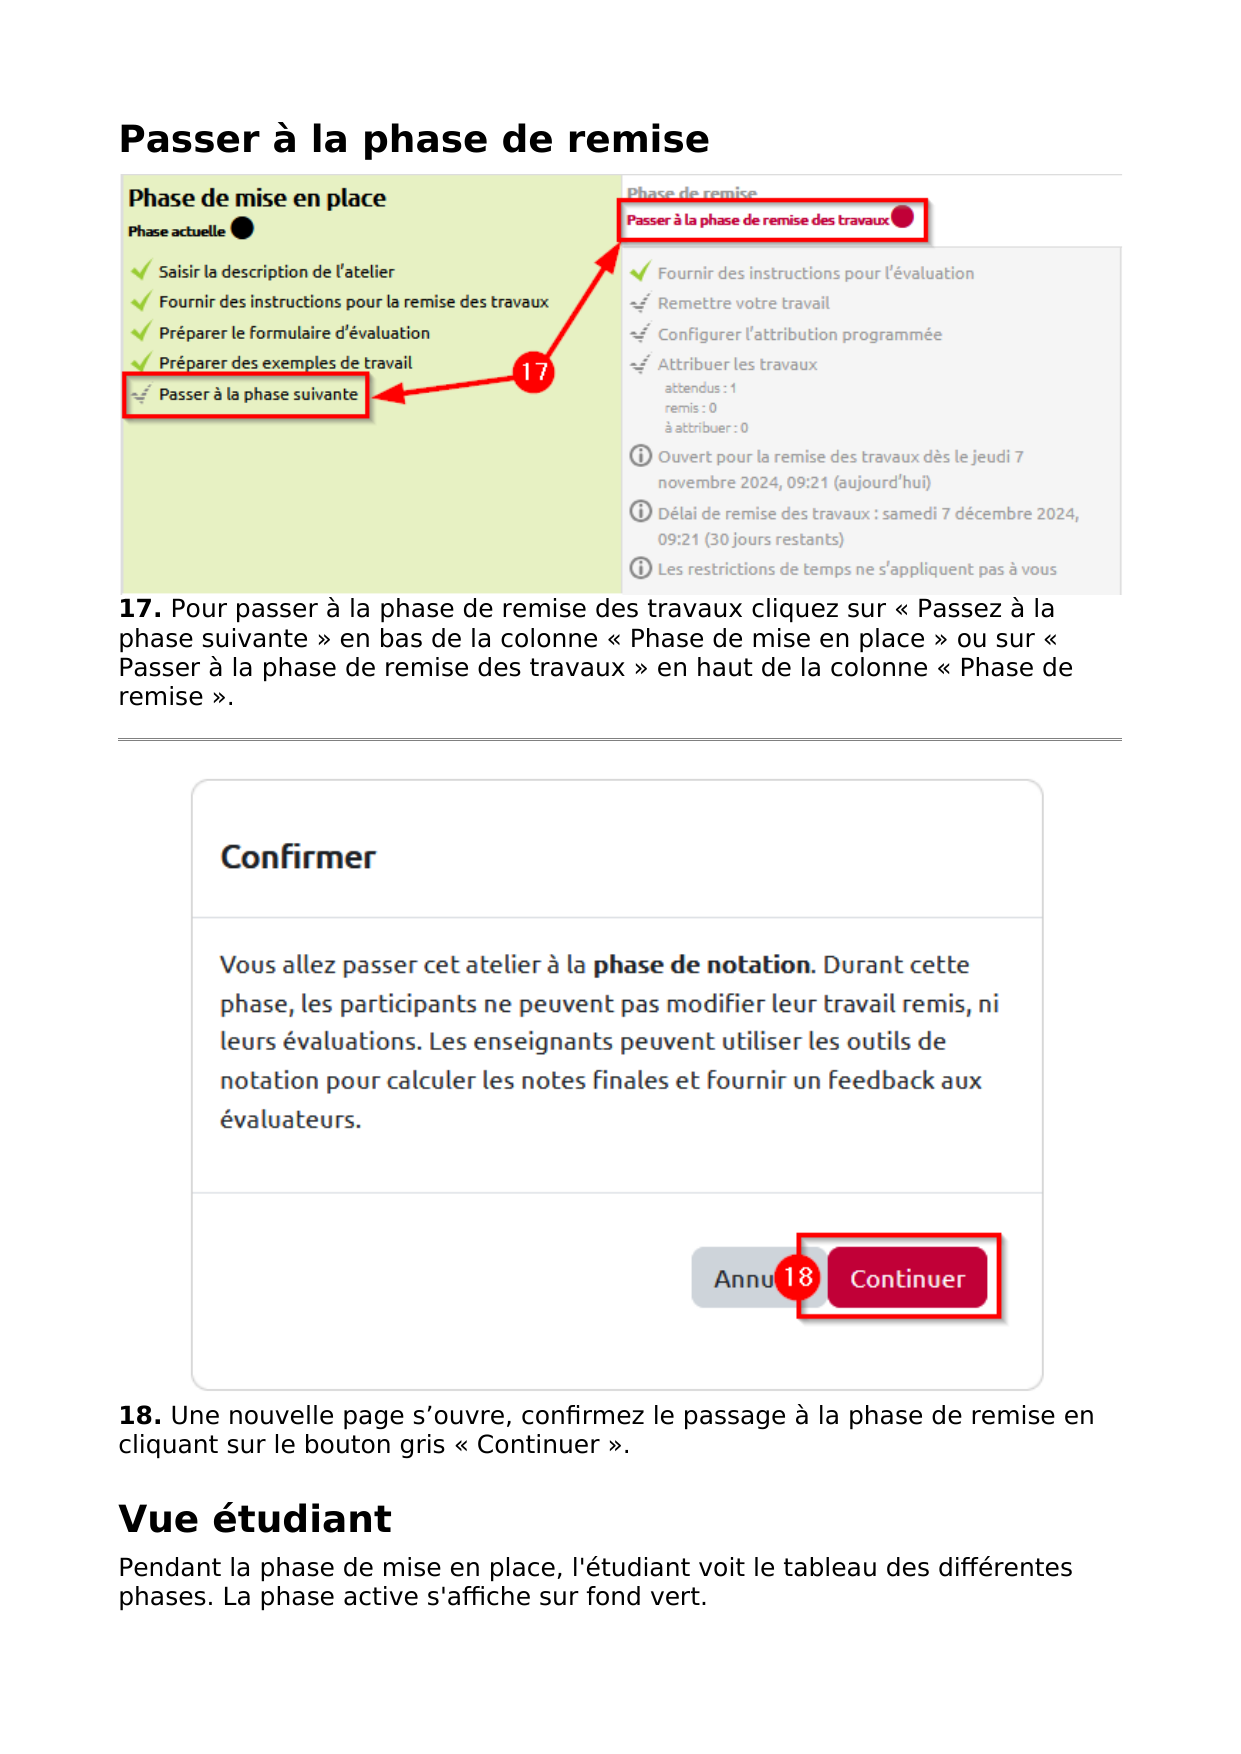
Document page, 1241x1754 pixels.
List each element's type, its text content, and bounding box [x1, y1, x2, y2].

subtitle Passer à la phase de remise [118, 118, 1122, 162]
picture [182, 770, 1058, 1402]
text Pendant la phase de mise en place, l'étudiant voit le tableau des différentes phases. La phase active s'affiche sur fond vert. [118, 1553, 1122, 1612]
text 18. Une nouvelle page s’ouvre, confirmez le passage à la phase de remise en cliquant sur le bouton gris « Continuer ». [118, 770, 1122, 1460]
picture [118, 174, 1123, 595]
subtitle Vue étudiant [118, 1497, 1122, 1541]
text 17. Pour passer à la phase de remise des travaux cliquez sur « Passez à la phase suivante » en bas de la colonne « Phase de mise en place » ou sur « Passer à la phase de remise des travaux » en haut de la colonne « Phase de remise ». [118, 595, 1122, 711]
